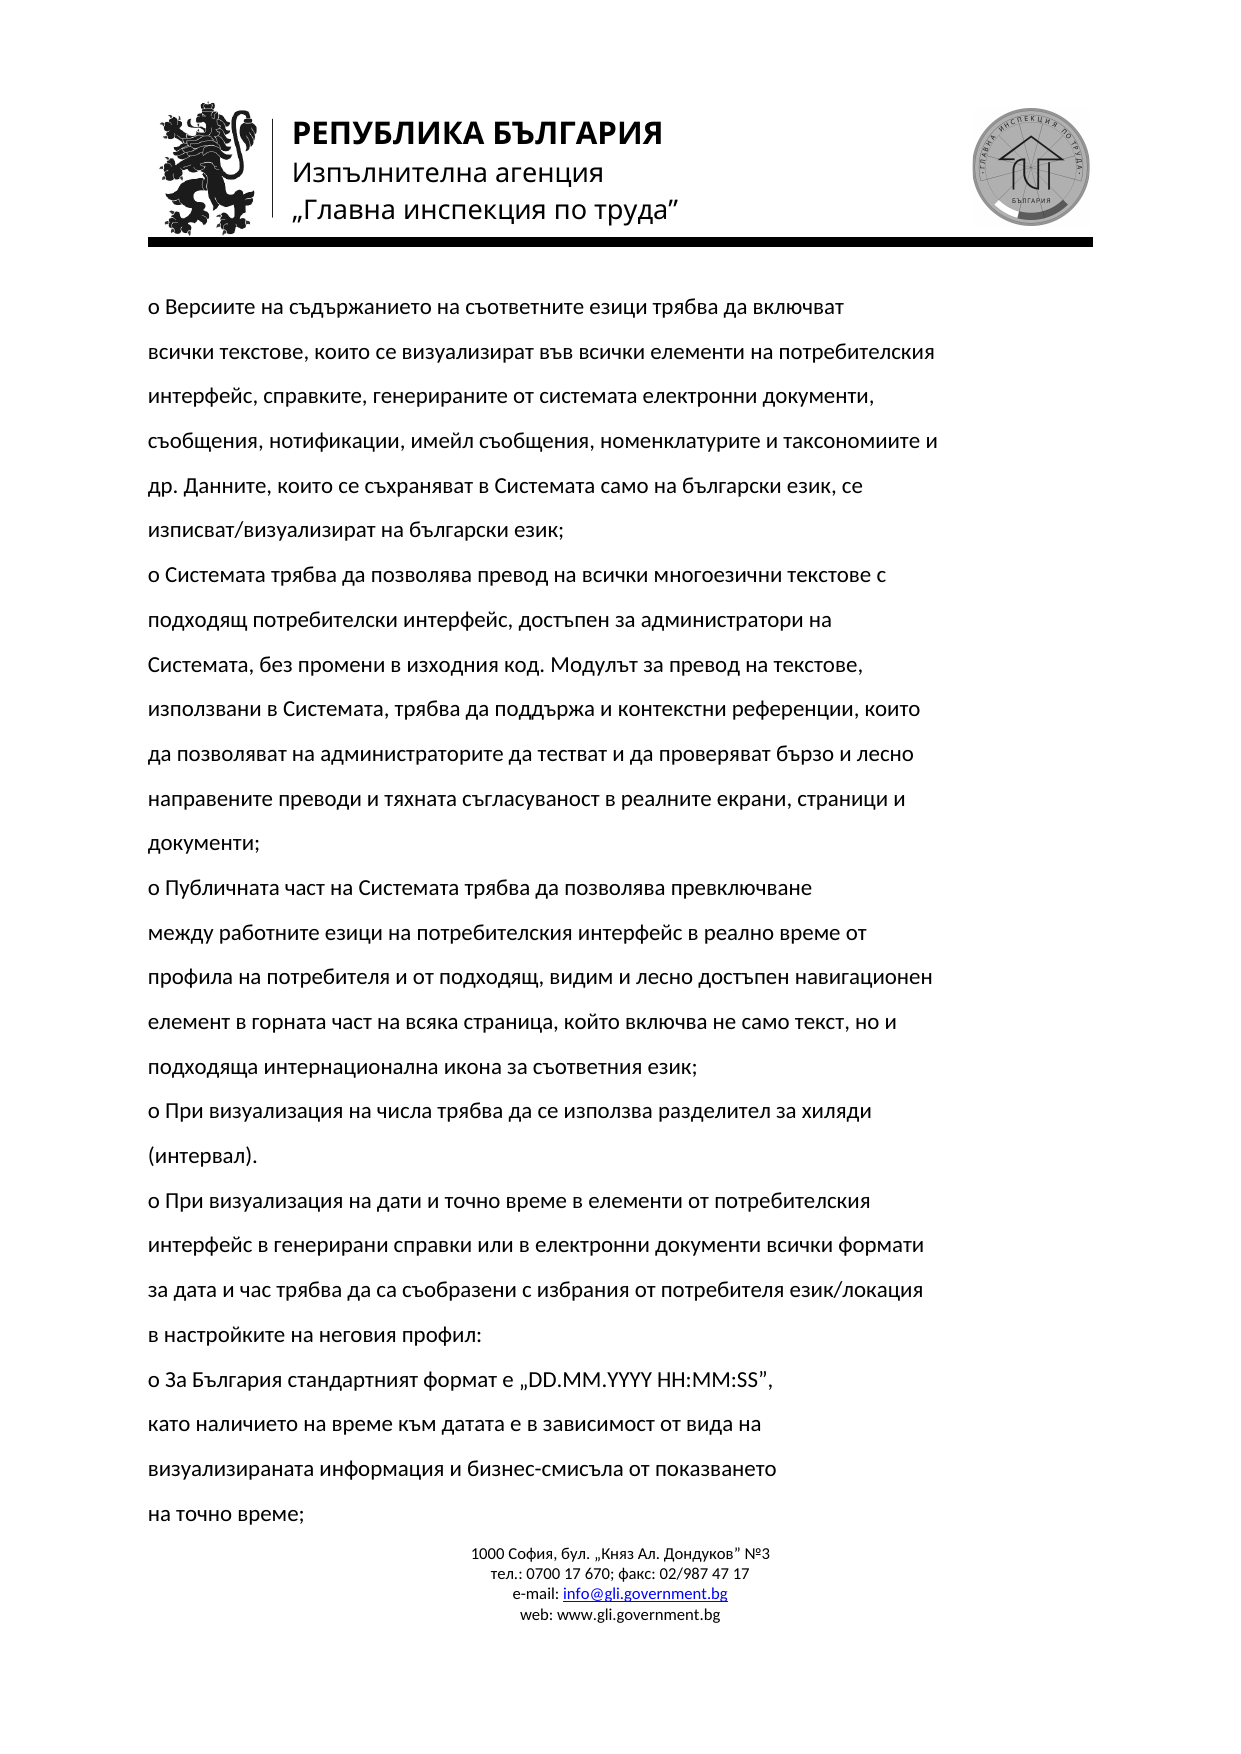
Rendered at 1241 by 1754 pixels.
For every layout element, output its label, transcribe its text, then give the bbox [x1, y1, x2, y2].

text изписват/визуализират на български език; [148, 516, 1093, 544]
text визуализираната информация и бизнес-смисъла от показването [148, 1454, 1093, 1482]
text елемент в горната част на всяка страница, който включва не само текст, но и [148, 1007, 1093, 1035]
text между работните езици на потребителския интерфейс в реално време от [148, 918, 1093, 946]
text като наличието на време към датата е в зависимост от вида на [148, 1409, 1093, 1437]
text Системата, без промени в изходния код. Модулът за превод на текстове, [148, 650, 1093, 678]
text в настройките на неговия профил: [148, 1320, 1093, 1348]
text подходящ потребителски интерфейс, достъпен за администратори на [148, 605, 1093, 633]
text o Публичната част на Системата трябва да позволява превключване [148, 873, 1093, 901]
text да позволяват на администраторите да тестват и да проверяват бързо и лесно [148, 739, 1093, 767]
text интерфейс, справките, генерираните от системата електронни документи, [148, 382, 1093, 409]
text o При визуализация на дати и точно време в елементи от потребителския [148, 1186, 1093, 1214]
text o Системата трябва да позволява превод на всички многоезични текстове с [148, 560, 1093, 588]
text използвани в Системата, трябва да поддържа и контекстни референции, които [148, 694, 1093, 722]
text направените преводи и тяхната съгласуваност в реалните екрани, страници и [148, 784, 1093, 812]
text o При визуализация на числа трябва да се използва разделител за хиляди [148, 1097, 1093, 1124]
text o За България стандартният формат е „DD.MM.YYYY HH:MM:SS”, [148, 1365, 1093, 1393]
text съобщения, нотификации, имейл съобщения, номенклатурите и таксономиите и [148, 426, 1093, 454]
text профила на потребителя и от подходящ, видим и лесно достъпен навигационен [148, 962, 1093, 991]
text всички текстове, които се визуализират във всички елементи на потребителския [148, 337, 1093, 365]
text др. Данните, които се съхраняват в Системата само на български език, се [148, 471, 1093, 499]
text за дата и час трябва да са съобразени с избрания от потребителя език/локация [148, 1275, 1093, 1303]
text подходяща интернационална икона за съответния език; [148, 1052, 1093, 1080]
text документи; [148, 828, 1093, 856]
text на точно време; [148, 1499, 1093, 1527]
text o Версиите на съдържанието на съответните езици трябва да включват [148, 292, 1093, 320]
text (интервал). [148, 1141, 1093, 1169]
text интерфейс в генерирани справки или в електронни документи всички формати [148, 1231, 1093, 1259]
